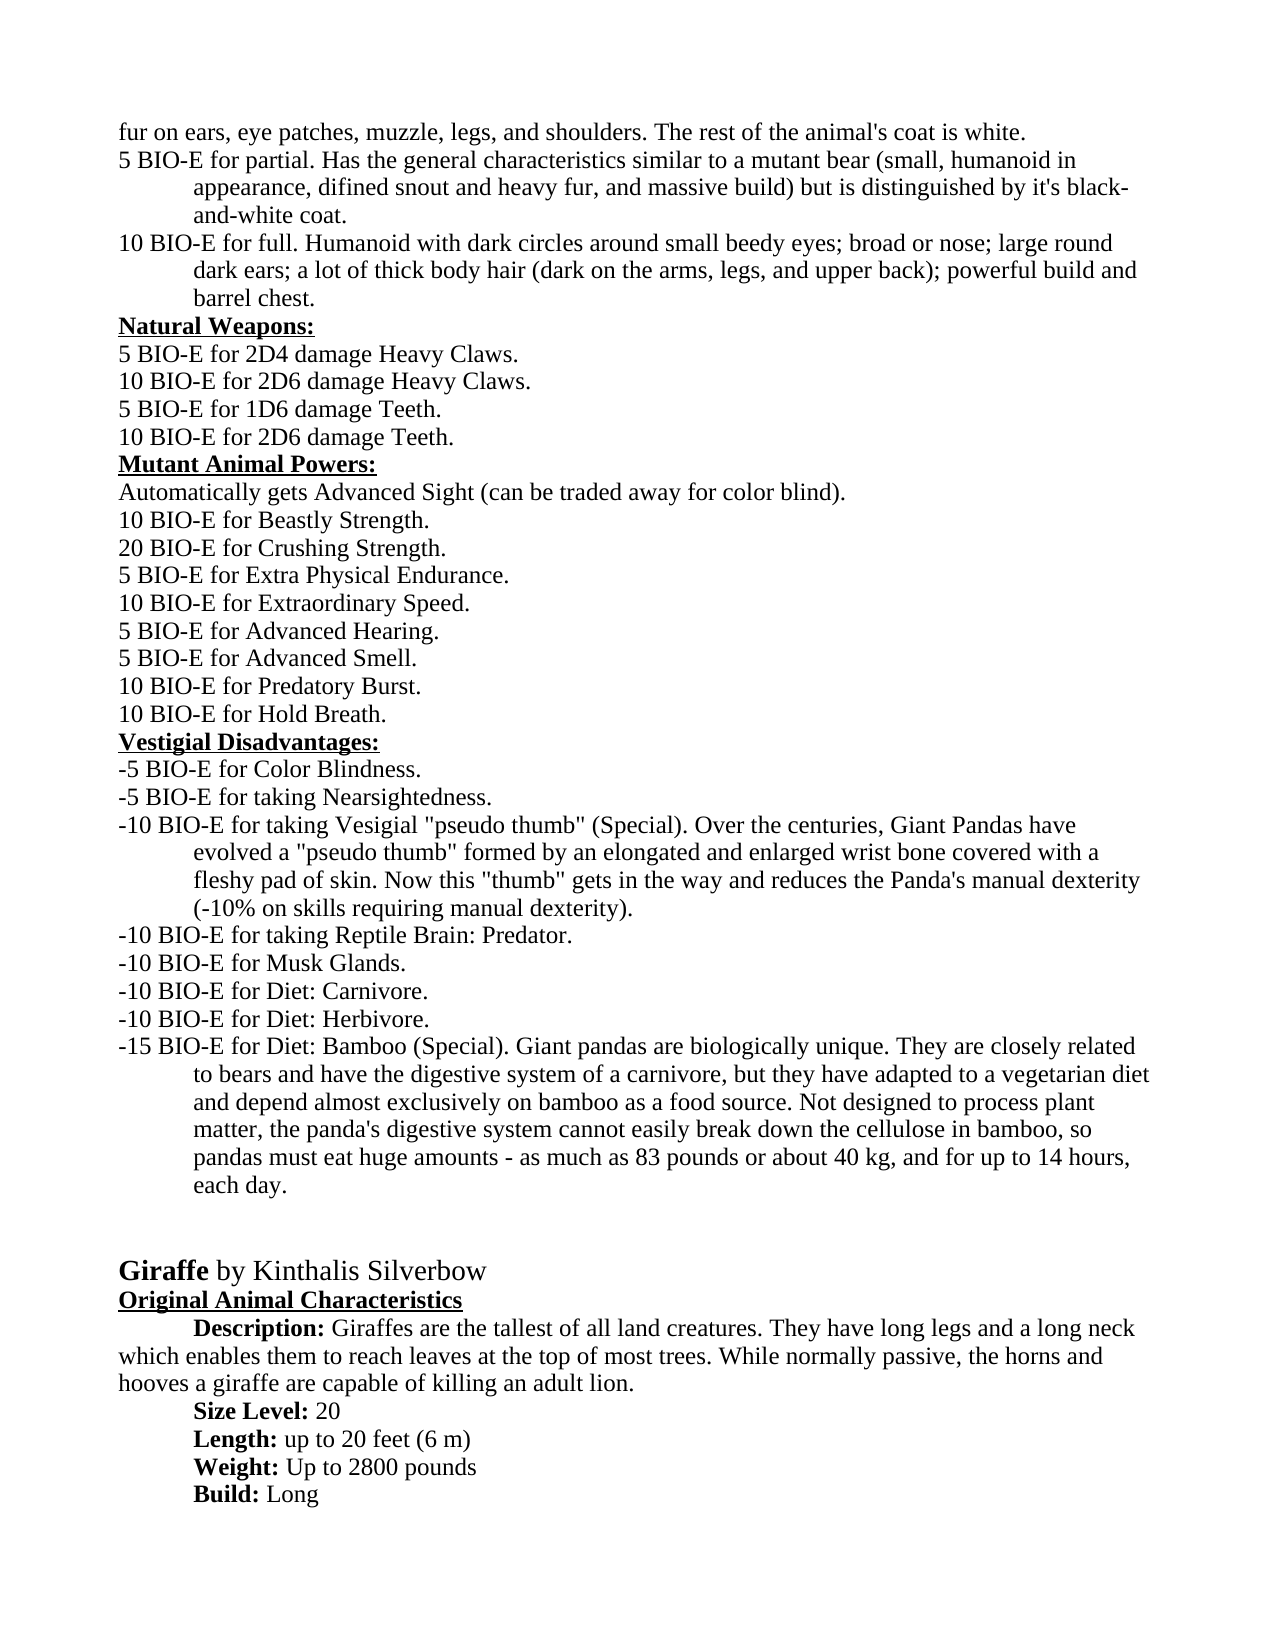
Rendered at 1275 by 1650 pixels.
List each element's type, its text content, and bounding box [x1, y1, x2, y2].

text -10 BIO-E for Diet: Carnivore. [118, 977, 1157, 1005]
text -5 BIO-E for taking Nearsightedness. [118, 783, 1157, 811]
text 10 BIO-E for Hold Breath. [118, 700, 1157, 728]
text 5 BIO-E for Extra Physical Endurance. [118, 561, 1157, 589]
text Size Level: 20 [118, 1397, 1157, 1425]
text -10 BIO-E for Musk Glands. [118, 949, 1157, 977]
text 10 BIO-E for 2D6 damage Heavy Claws. [118, 367, 1157, 395]
text -10 BIO-E for taking Reptile Brain: Predator. [118, 922, 1157, 949]
text -10 BIO-E for taking Vesigial "pseudo thumb" (Special). Over the centuries, Giant Pandas have evolved a "pseudo thumb" formed by an elongated and enlarged wrist bone covered with a fleshy pad of skin. Now this "thumb" gets in the way and reduces the Panda's manual dexterity (-10% on skills requiring manual dexterity). [118, 811, 1157, 922]
text 10 BIO-E for 2D6 damage Teeth. [118, 423, 1157, 451]
text Weight: Up to 2800 pounds [118, 1453, 1157, 1480]
text 10 BIO-E for full. Humanoid with dark circles around small beedy eyes; broad or nose; large round dark ears; a lot of thick body hair (dark on the arms, legs, and upper back); powerful build and barrel chest. [118, 229, 1157, 312]
text 5 BIO-E for Advanced Smell. [118, 644, 1157, 672]
text -15 BIO-E for Diet: Bamboo (Special). Giant pandas are biologically unique. They are closely related to bears and have the digestive system of a carnivore, but they have adapted to a vegetarian diet and depend almost exclusively on bamboo as a food source. Not designed to process plant matter, the panda's digestive system cannot easily break down the cellulose in bamboo, so pandas must eat huge amounts - as much as 83 pounds or about 40 kg, and for up to 14 hours, each day. [118, 1032, 1157, 1199]
text 5 BIO-E for partial. Has the general characteristics similar to a mutant bear (small, humanoid in appearance, difined snout and heavy fur, and massive build) but is distinguished by it's black-and-white coat. [118, 146, 1157, 229]
text 5 BIO-E for Advanced Hearing. [118, 617, 1157, 644]
text 10 BIO-E for Extraordinary Speed. [118, 589, 1157, 617]
text Build: Long [118, 1480, 1157, 1508]
text Original Animal Characteristics [118, 1286, 1157, 1314]
text fur on ears, eye patches, muzzle, legs, and shoulders. The rest of the animal's coat is white. [118, 118, 1157, 146]
text Vestigial Disadvantages: [118, 728, 1157, 755]
text -10 BIO-E for Diet: Herbivore. [118, 1005, 1157, 1032]
text Description: Giraffes are the tallest of all land creatures. They have long legs and a long neck which enables them to reach leaves at the top of most trees. While normally passive, the horns and hooves a giraffe are capable of killing an adult lion. [118, 1314, 1157, 1397]
subtitle Giraffe by Kinthalis Silverbow [118, 1254, 1157, 1286]
text 10 BIO-E for Predatory Burst. [118, 672, 1157, 700]
text 5 BIO-E for 1D6 damage Teeth. [118, 395, 1157, 423]
text Length: up to 20 feet (6 m) [118, 1425, 1157, 1453]
text 10 BIO-E for Beastly Strength. [118, 506, 1157, 534]
text Natural Weapons: [118, 312, 1157, 340]
text -5 BIO-E for Color Blindness. [118, 755, 1157, 783]
text Mutant Animal Powers: [118, 451, 1157, 478]
text 5 BIO-E for 2D4 damage Heavy Claws. [118, 340, 1157, 367]
text Automatically gets Advanced Sight (can be traded away for color blind). [118, 478, 1157, 506]
text 20 BIO-E for Crushing Strength. [118, 534, 1157, 561]
